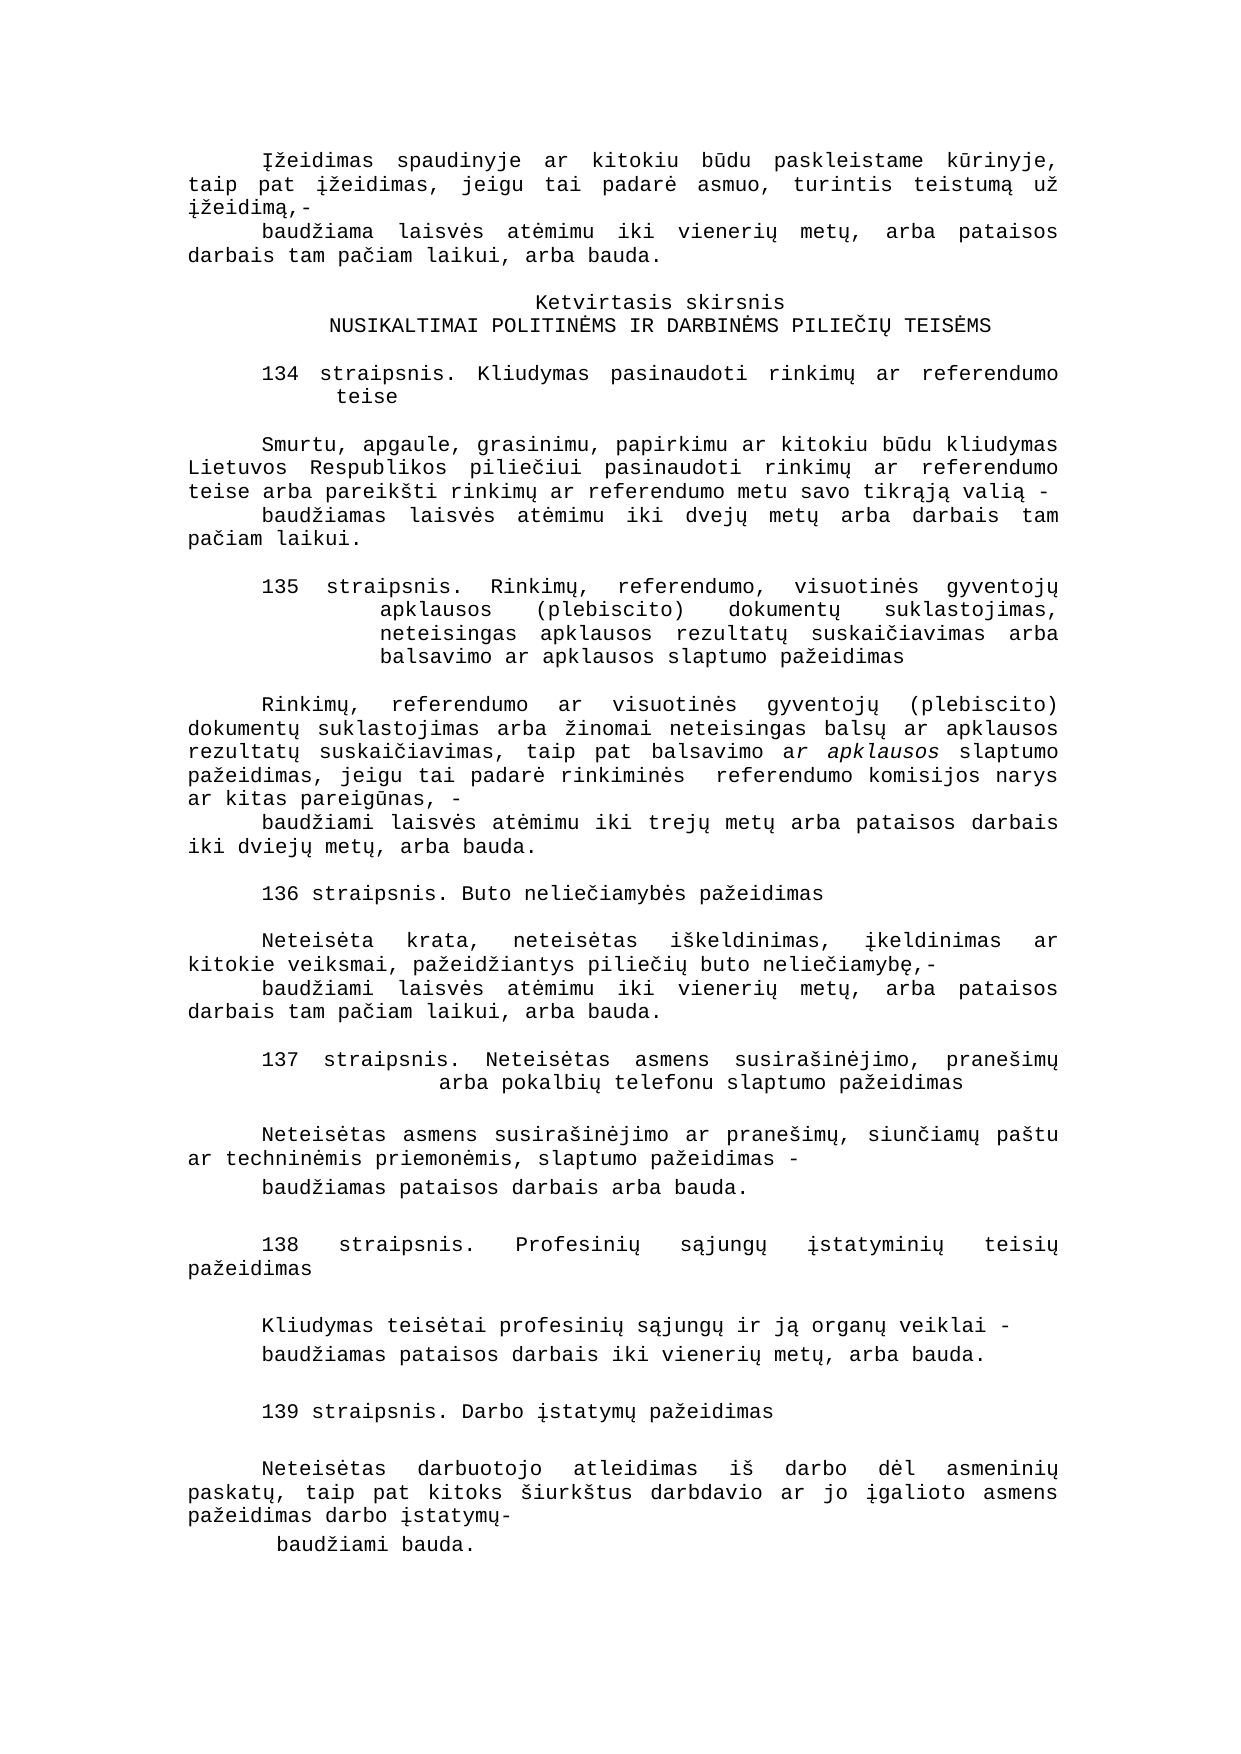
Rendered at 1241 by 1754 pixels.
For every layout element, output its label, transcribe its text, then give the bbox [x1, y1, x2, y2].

text Rinkimų, referendumo ar visuotinės gyventojų (plebiscito) dokumentų suklastojimas arba žinomai neteisingas balsų ar apklausos rezultatų suskaičiavimas, taip pat balsavimo ar apklausos slaptumo pažeidimas, jeigu tai padarė rinkiminės referendumo komisijos narys ar kitas pareigūnas, - [187, 694, 1059, 812]
text Kliudymas teisėtai profesinių sąjungų ir ją organų veiklai - [187, 1315, 1059, 1339]
text 136 straipsnis. Buto neliečiamybės pažeidimas [206, 883, 1059, 907]
text baudžiami laisvės atėmimu iki vienerių metų, arba pataisos darbais tam pačiam laikui, arba bauda. [187, 978, 1059, 1025]
text Neteisėtas darbuotojo atleidimas iš darbo dėl asmeninių paskatų, taip pat kitoks šiurkštus darbdavio ar jo įgalioto asmens pažeidimas darbo įstatymų- [187, 1458, 1059, 1529]
text baudžiamas laisvės atėmimu iki dvejų metų arba darbais tam pačiam laikui. [187, 505, 1059, 552]
text 138 straipsnis. Profesinių sąjungų įstatyminių teisių pažeidimas [187, 1234, 1059, 1281]
text baudžiami laisvės atėmimu iki trejų metų arba pataisos darbais iki dviejų metų, arba bauda. [187, 812, 1059, 859]
text Smurtu, apgaule, grasinimu, papirkimu ar kitokiu būdu kliudymas Lietuvos Respublikos piliečiui pasinaudoti rinkimų ar referendumo teise arba pareikšti rinkimų ar referendumo metu savo tikrąją valią - [187, 434, 1059, 505]
text baudžiamas pataisos darbais iki vienerių metų, arba bauda. [187, 1344, 1059, 1367]
text Ketvirtasis skirsnis [187, 292, 1059, 316]
text baudžiama laisvės atėmimu iki vienerių metų, arba pataisos darbais tam pačiam laikui, arba bauda. [187, 221, 1059, 268]
text NUSIKALTIMAI POLITINĖMS IR DARBINĖMS PILIEČIŲ TEISĖMS [187, 316, 1059, 339]
text 134 straipsnis. Kliudymas pasinaudoti rinkimų ar referendumo teise [261, 363, 1059, 410]
text 139 straipsnis. Darbo įstatymų pažeidimas [187, 1401, 1059, 1424]
text 135 straipsnis. Rinkimų, referendumo, visuotinės gyventojų apklausos (plebiscito) dokumentų suklastojimas, neteisingas apklausos rezultatų suskaičiavimas arba balsavimo ar apklausos slaptumo pažeidimas [261, 576, 1059, 670]
text Neteisėtas asmens susirašinėjimo ar pranešimų, siunčiamų paštu ar techninėmis priemonėmis, slaptumo pažeidimas - [187, 1124, 1059, 1172]
text 137 straipsnis. Neteisėtas asmens susirašinėjimo, pranešimų arba pokalbių telefonu slaptumo pažeidimas [261, 1048, 1059, 1096]
text baudžiamas pataisos darbais arba bauda. [187, 1177, 1059, 1200]
text Neteisėta krata, neteisėtas iškeldinimas, įkeldinimas ar kitokie veiksmai, pažeidžiantys piliečių buto neliečiamybę,- [187, 930, 1059, 978]
text Įžeidimas spaudinyje ar kitokiu būdu paskleistame kūrinyje, taip pat įžeidimas, jeigu tai padarė asmuo, turintis teistumą už įžeidimą,- [187, 150, 1059, 221]
text baudžiami bauda. [202, 1534, 1059, 1558]
